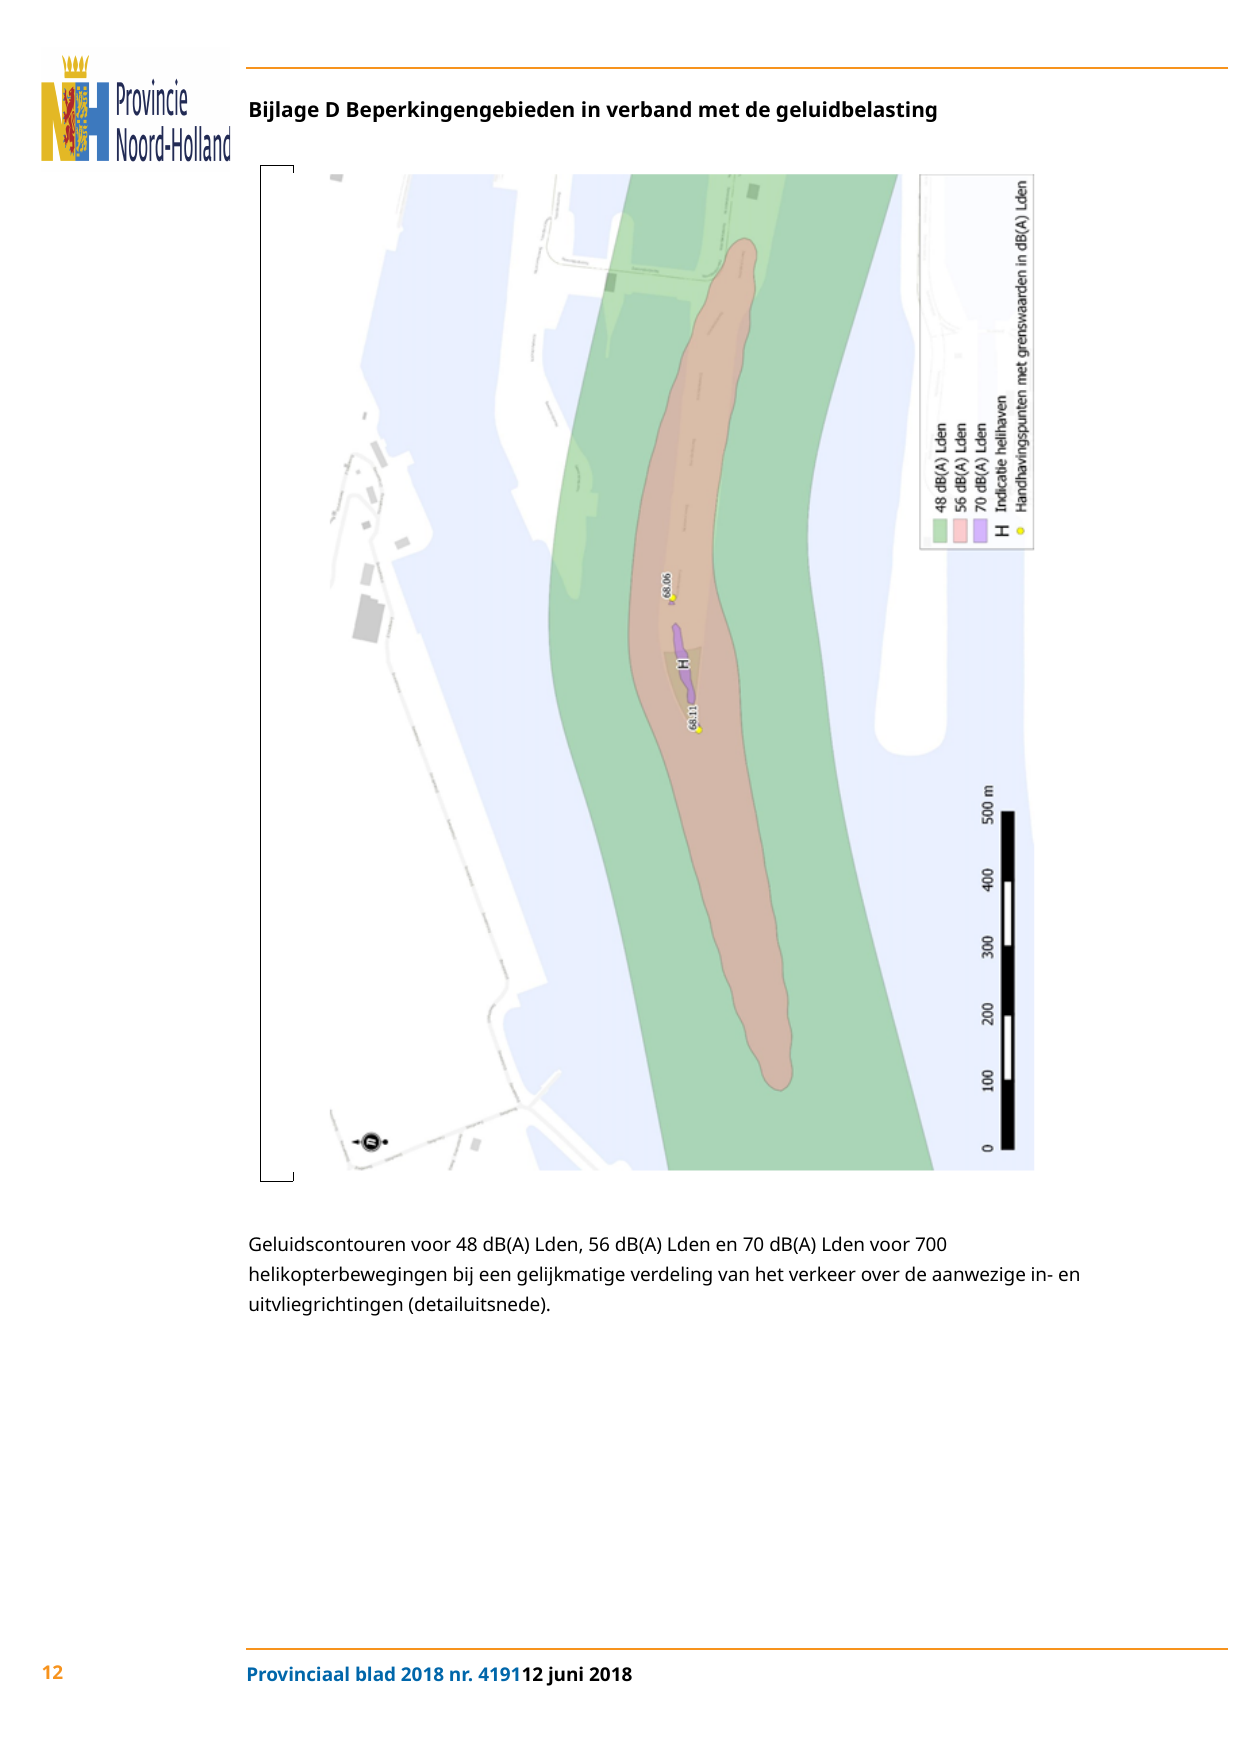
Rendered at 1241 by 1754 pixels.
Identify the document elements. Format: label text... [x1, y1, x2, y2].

picture [41, 47, 231, 172]
text Geluidscontouren voor 48 dB(A) Lden, 56 dB(A) Lden en 70 dB(A) Lden voor 700 helikopterbewegingen bij een gelijkmatige verdeling van het verkeer over de aanwezige in- en uitvliegrichtingen (detailuitsnede). [248, 1232, 1152, 1317]
picture [268, 173, 1037, 1172]
text Bijlage D Beperkingengebieden in verband met de geluidbelasting [248, 95, 1152, 123]
